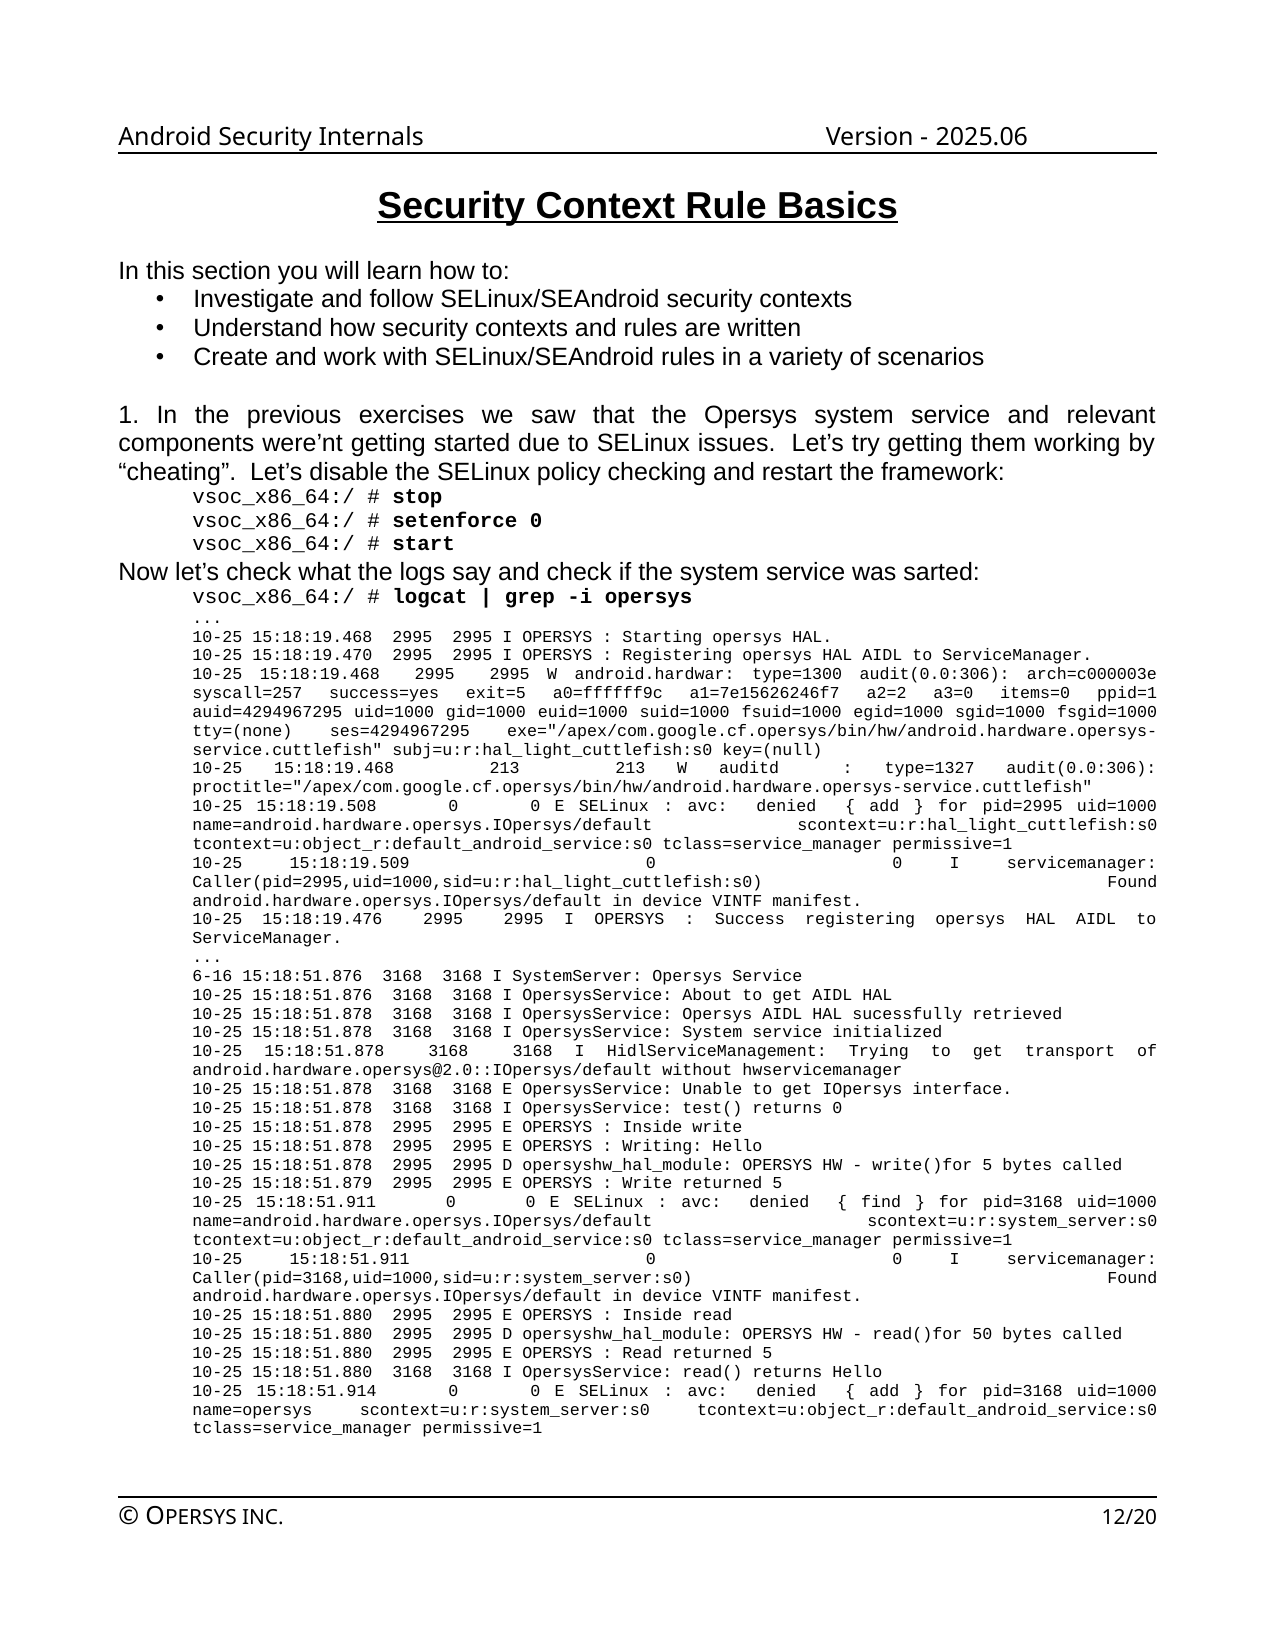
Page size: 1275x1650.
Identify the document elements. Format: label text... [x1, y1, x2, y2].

text 10-25 15:18:51.878 3168 3168 I OpersysService: System service initialized [192, 1024, 1157, 1043]
text 10-25 15:18:51.878 3168 3168 E OpersysService: Unable to get IOpersys interface. [192, 1081, 1157, 1099]
text 10-25 15:18:51.911 0 0 E SELinux : avc: denied { find } for pid=3168 uid=1000 name=android.hardware.opersys.IOpersys/default scontext=u:r:system_server:s0 tcontext=u:object_r:default_android_service:s0 tclass=service_manager permissive=1 [192, 1194, 1157, 1250]
text 6-16 15:18:51.876 3168 3168 I SystemServer: Opersys Service [192, 967, 1157, 986]
text 10-25 15:18:19.468 2995 2995 W android.hardwar: type=1300 audit(0.0:306): arch=c000003e syscall=257 success=yes exit=5 a0=ffffff9c a1=7e15626246f7 a2=2 a3=0 items=0 ppid=1 auid=4294967295 uid=1000 gid=1000 euid=1000 suid=1000 fsuid=1000 egid=1000 sgid=1000 fsgid=1000 tty=(none) ses=4294967295 exe="/apex/com.google.cf.opersys/bin/hw/android.hardware.opersys-service.cuttlefish" subj=u:r:hal_light_cuttlefish:s0 key=(null) [192, 666, 1157, 760]
text 10-25 15:18:51.879 2995 2995 E OPERSYS : Write returned 5 [192, 1175, 1157, 1194]
text Now let’s check what the logs say and check if the system service was sarted: [118, 557, 1157, 586]
text vsoc_x86_64:/ # logcat | grep -i opersys [192, 586, 1157, 609]
text 1. In the previous exercises we saw that the Opersys system service and relevant components were’nt getting started due to SELinux issues. Let’s try getting them working by “cheating”. Let’s disable the SELinux policy checking and restart the framework: [118, 400, 1157, 486]
text 10-25 15:18:19.508 0 0 E SELinux : avc: denied { add } for pid=2995 uid=1000 name=android.hardware.opersys.IOpersys/default scontext=u:r:hal_light_cuttlefish:s0 tcontext=u:object_r:default_android_service:s0 tclass=service_manager permissive=1 [192, 798, 1157, 854]
text 10-25 15:18:51.878 2995 2995 E OPERSYS : Inside write [192, 1118, 1157, 1137]
text 10-25 15:18:51.880 2995 2995 D opersyshw_hal_module: OPERSYS HW - read()for 50 bytes called [192, 1326, 1157, 1344]
text 10-25 15:18:19.476 2995 2995 I OPERSYS : Success registering opersys HAL AIDL to ServiceManager. [192, 911, 1157, 949]
text 10-25 15:18:51.880 2995 2995 E OPERSYS : Inside read [192, 1307, 1157, 1326]
text 10-25 15:18:51.880 2995 2995 E OPERSYS : Read returned 5 [192, 1344, 1157, 1363]
text 10-25 15:18:51.878 3168 3168 I HidlServiceManagement: Trying to get transport of android.hardware.opersys@2.0::IOpersys/default without hwservicemanager [192, 1043, 1157, 1081]
text 10-25 15:18:19.468 213 213 W auditd : type=1327 audit(0.0:306): proctitle="/apex/com.google.cf.opersys/bin/hw/android.hardware.opersys-service.cuttlefish" [192, 760, 1157, 798]
text ... [192, 609, 1157, 628]
text vsoc_x86_64:/ # setenforce 0 [192, 509, 1157, 533]
text 10-25 15:18:51.878 3168 3168 I OpersysService: test() returns 0 [192, 1099, 1157, 1118]
list Investigate and follow SELinux/SEAndroid security contexts [156, 284, 1157, 313]
text 10-25 15:18:19.509 0 0 I servicemanager: Caller(pid=2995,uid=1000,sid=u:r:hal_light_cuttlefish:s0) Found android.hardware.opersys.IOpersys/default in device VINTF manifest. [192, 854, 1157, 911]
text Security Context Rule Basics [118, 184, 1157, 227]
text In this section you will learn how to: [118, 256, 1157, 284]
text 10-25 15:18:51.878 2995 2995 E OPERSYS : Writing: Hello [192, 1137, 1157, 1156]
text vsoc_x86_64:/ # stop [192, 486, 1157, 509]
text 10-25 15:18:19.468 2995 2995 I OPERSYS : Starting opersys HAL. [192, 628, 1157, 647]
text 10-25 15:18:51.914 0 0 E SELinux : avc: denied { add } for pid=3168 uid=1000 name=opersys scontext=u:r:system_server:s0 tcontext=u:object_r:default_android_service:s0 tclass=service_manager permissive=1 [192, 1382, 1157, 1439]
text vsoc_x86_64:/ # start [192, 533, 1157, 557]
text 10-25 15:18:51.876 3168 3168 I OpersysService: About to get AIDL HAL [192, 986, 1157, 1005]
text 10-25 15:18:19.470 2995 2995 I OPERSYS : Registering opersys HAL AIDL to ServiceManager. [192, 647, 1157, 666]
text 10-25 15:18:51.911 0 0 I servicemanager: Caller(pid=3168,uid=1000,sid=u:r:system_server:s0) Found android.hardware.opersys.IOpersys/default in device VINTF manifest. [192, 1250, 1157, 1307]
text 10-25 15:18:51.878 2995 2995 D opersyshw_hal_module: OPERSYS HW - write()for 5 bytes called [192, 1156, 1157, 1175]
list Create and work with SELinux/SEAndroid rules in a variety of scenarios [156, 342, 1157, 371]
text 10-25 15:18:51.880 3168 3168 I OpersysService: read() returns Hello [192, 1363, 1157, 1382]
text 10-25 15:18:51.878 3168 3168 I OpersysService: Opersys AIDL HAL sucessfully retrieved [192, 1005, 1157, 1024]
list Understand how security contexts and rules are written [156, 313, 1157, 342]
text ... [192, 949, 1157, 967]
